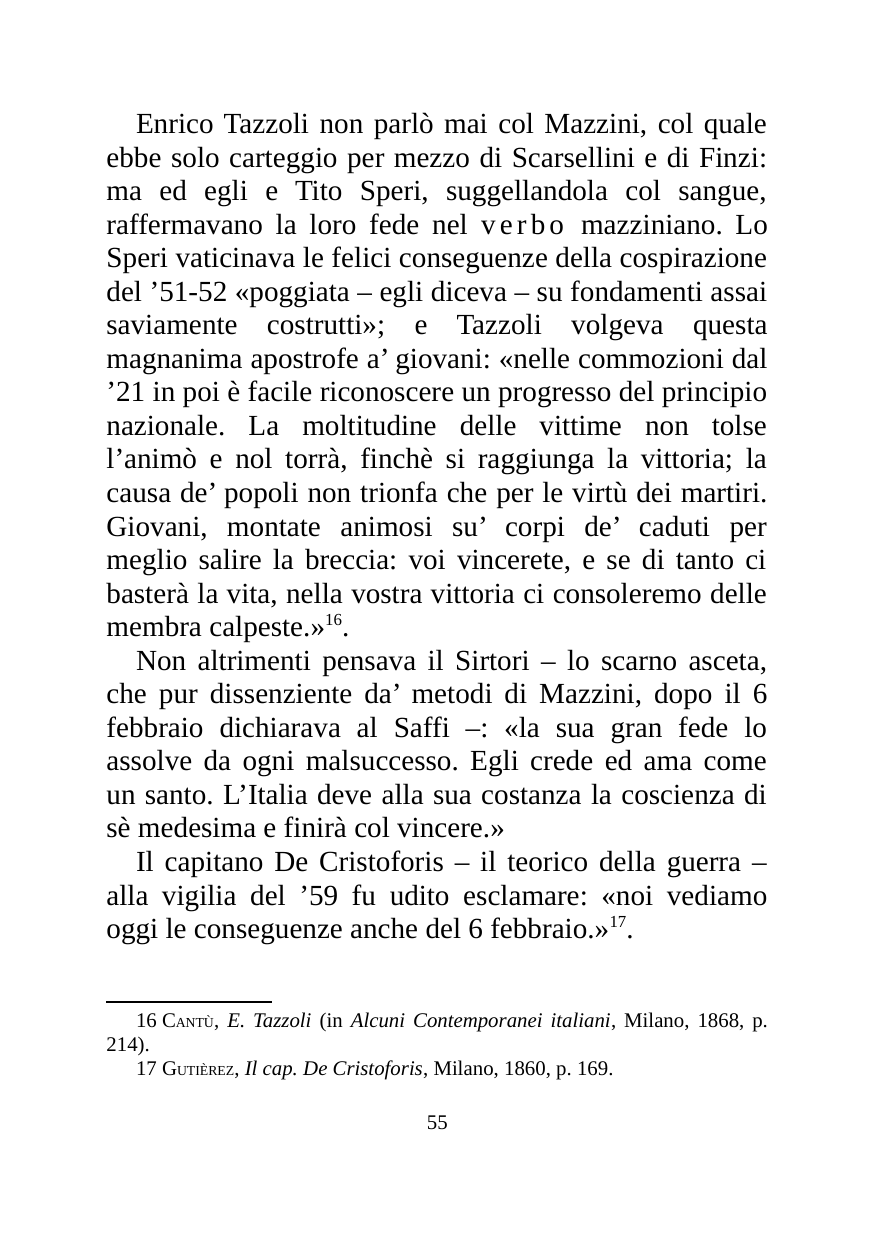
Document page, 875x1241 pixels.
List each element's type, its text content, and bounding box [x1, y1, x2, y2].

text Il capitano De Cristoforis – il teorico della guerra – alla vigilia del ’59 fu udito esclamare: «noi vediamo oggi le conseguenze anche del 6 febbraio.». [106, 844, 768, 945]
text Non altrimenti pensava il Sirtori – lo scarno asceta, che pur dissenziente da’ metodi di Mazzini, dopo il 6 febbraio dichiarava al Saffi –: «la sua gran fede lo assolve da ogni malsuccesso. Egli crede ed ama come un santo. L’Italia deve alla sua costanza la coscienza di sè medesima e finirà col vincere.» [106, 643, 768, 844]
text Cantù, E. Tazzoli (in Alcuni Contemporanei italiani, Milano, 1868, p. 214). [106, 1008, 768, 1056]
text Enrico Tazzoli non parlò mai col Mazzini, col quale ebbe solo carteggio per mezzo di Scarsellini e di Finzi: ma ed egli e Tito Speri, suggellandola col sangue, raffermavano la loro fede nel verbo mazziniano. Lo Speri vaticinava le felici conseguenze della cospirazione del ’51-52 «poggiata – egli diceva – su fondamenti assai saviamente costrutti»; e Tazzoli volgeva questa magnanima apostrofe a’ giovani: «nelle commozioni dal ’21 in poi è facile riconoscere un progresso del principio nazionale. La moltitudine delle vittime non tolse l’animò e nol torrà, finchè si raggiunga la vittoria; la causa de’ popoli non trionfa che per le virtù dei martiri. Giovani, montate animosi su’ corpi de’ caduti per meglio salire la breccia: voi vincerete, e se di tanto ci basterà la vita, nella vostra vittoria ci consoleremo delle membra calpeste.». [106, 106, 768, 643]
text Gutièrez, Il cap. De Cristoforis, Milano, 1860, p. 169. [106, 1056, 768, 1080]
